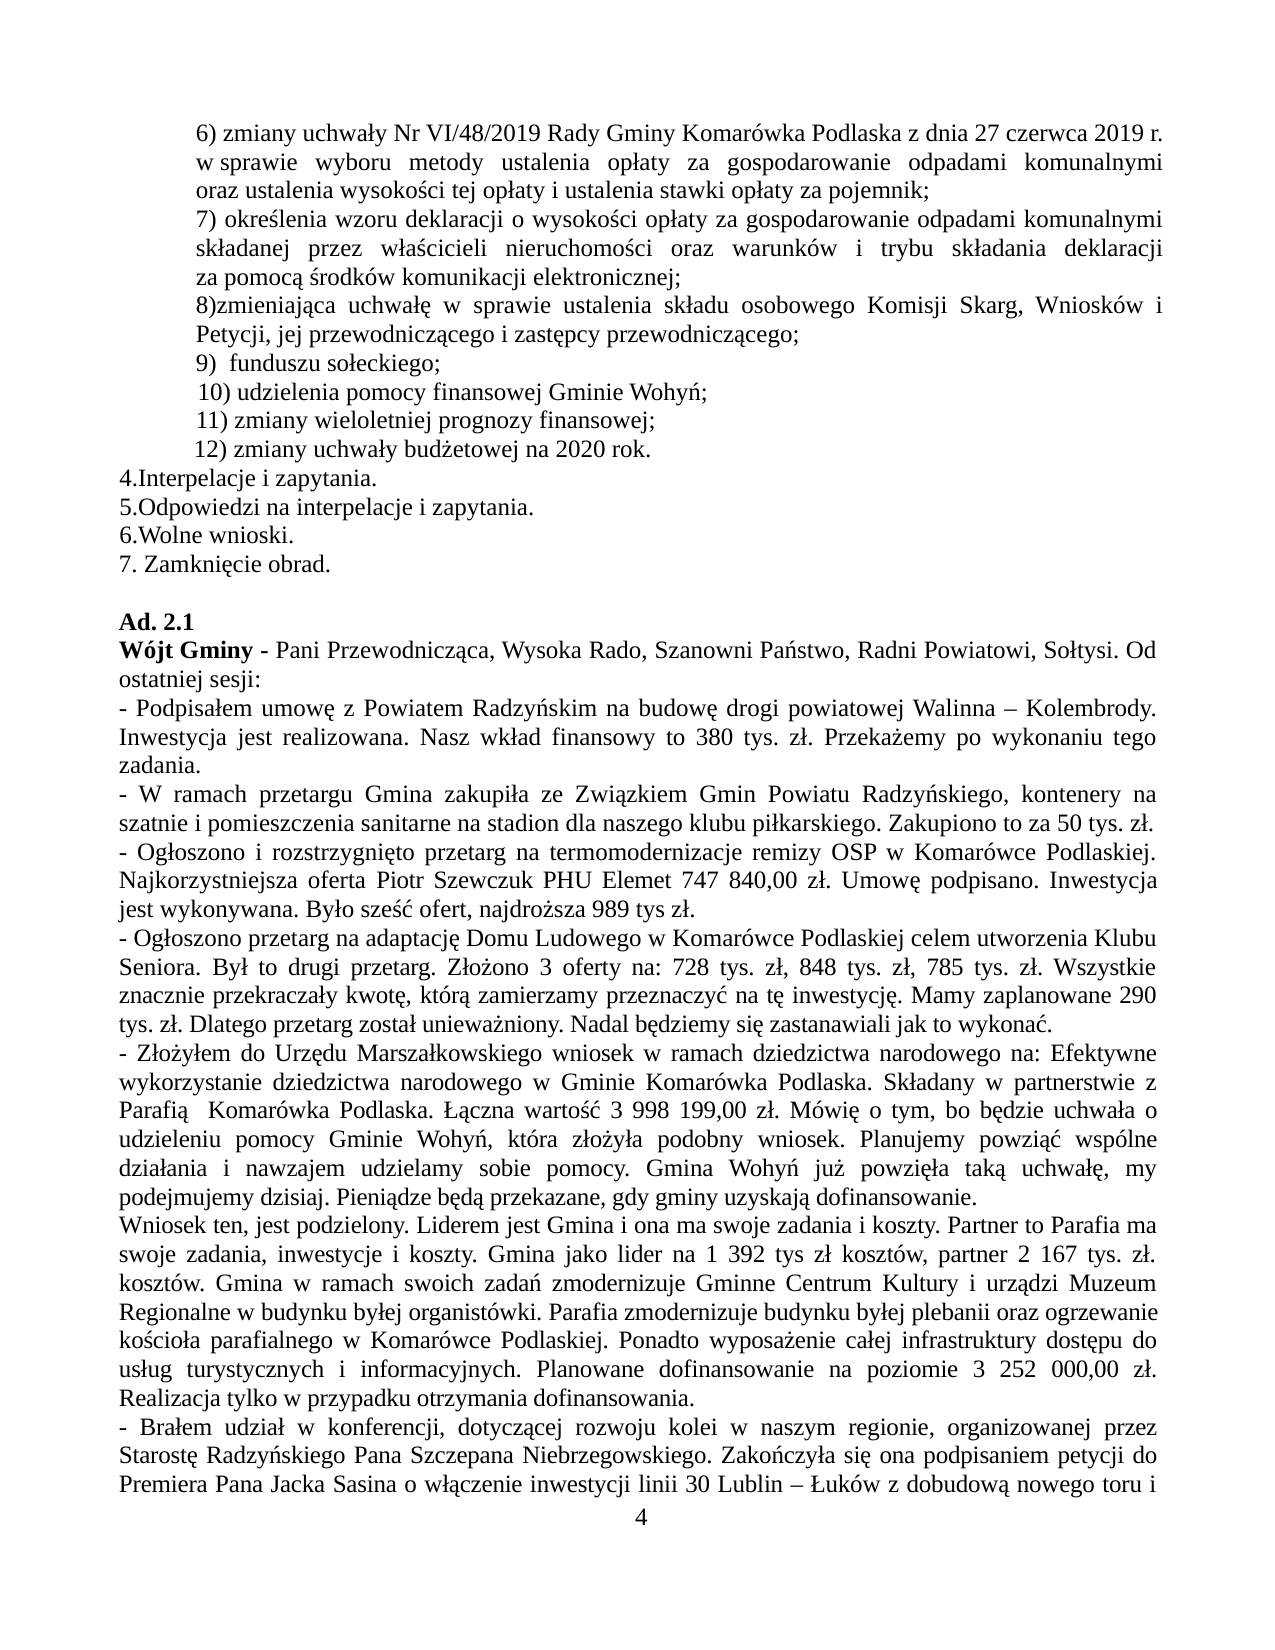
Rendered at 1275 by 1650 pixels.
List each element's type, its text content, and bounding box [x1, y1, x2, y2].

text - Złożyłem do Urzędu Marszałkowskiego wniosek w ramach dziedzictwa narodowego na: Efektywne wykorzystanie dziedzictwa narodowego w Gminie Komarówka Podlaska. Składany w partnerstwie z Parafią Komarówka Podlaska. Łączna wartość 3 998 199,00 zł. Mówię o tym, bo będzie uchwała o udzieleniu pomocy Gminie Wohyń, która złożyła podobny wniosek. Planujemy powziąć wspólne działania i nawzajem udzielamy sobie pomocy. Gmina Wohyń już powzięła taką uchwałę, my podejmujemy dzisiaj. Pieniądze będą przekazane, gdy gminy uzyskają dofinansowanie. [119, 1038, 1158, 1211]
text - Ogłoszono i rozstrzygnięto przetarg na termomodernizacje remizy OSP w Komarówce Podlaskiej. Najkorzystniejsza oferta Piotr Szewczuk PHU Elemet 747 840,00 zł. Umowę podpisano. Inwestycja jest wykonywana. Było sześć ofert, najdroższa 989 tys zł. [119, 837, 1158, 923]
list 11) zmiany wieloletniej prognozy finansowej; [160, 406, 1164, 434]
list 12) zmiany uchwały budżetowej na 2020 rok. [119, 434, 1164, 463]
list 6) zmiany uchwały Nr VI/48/2019 Rady Gminy Komarówka Podlaska z dnia 27 czerwca 2019 r. w sprawie wyboru metody ustalenia opłaty za gospodarowanie odpadami komunalnymi oraz ustalenia wysokości tej opłaty i ustalenia stawki opłaty za pojemnik; [160, 118, 1164, 204]
text - Brałem udział w konferencji, dotyczącej rozwoju kolei w naszym regionie, organizowanej przez Starostę Radzyńskiego Pana Szczepana Niebrzegowskiego. Zakończyła się ona podpisaniem petycji do Premiera Pana Jacka Sasina o włączenie inwestycji linii 30 Lublin – Łuków z dobudową nowego toru i [119, 1412, 1158, 1498]
text Wniosek ten, jest podzielony. Liderem jest Gmina i ona ma swoje zadania i koszty. Partner to Parafia ma swoje zadania, inwestycje i koszty. Gmina jako lider na 1 392 tys zł kosztów, partner 2 167 tys. zł. kosztów. Gmina w ramach swoich zadań zmodernizuje Gminne Centrum Kultury i urządzi Muzeum Regionalne w budynku byłej organistówki. Parafia zmodernizuje budynku byłej plebanii oraz ogrzewanie kościoła parafialnego w Komarówce Podlaskiej. Ponadto wyposażenie całej infrastruktury dostępu do usług turystycznych i informacyjnych. Planowane dofinansowanie na poziomie 3 252 000,00 zł. Realizacja tylko w przypadku otrzymania dofinansowania. [119, 1211, 1158, 1412]
list 7. Zamknięcie obrad. [83, 549, 1164, 578]
list 5.Odpowiedzi na interpelacje i zapytania. [77, 492, 1164, 521]
list 7) określenia wzoru deklaracji o wysokości opłaty za gospodarowanie odpadami komunalnymi składanej przez właścicieli nieruchomości oraz warunków i trybu składania deklaracji za pomocą środków komunikacji elektronicznej; [160, 204, 1164, 291]
text Wójt Gminy - Pani Przewodnicząca, Wysoka Rado, Szanowni Państwo, Radni Powiatowi, Sołtysi. Od ostatniej sesji: [119, 636, 1158, 693]
text - Ogłoszono przetarg na adaptację Domu Ludowego w Komarówce Podlaskiej celem utworzenia Klubu Seniora. Był to drugi przetarg. Złożono 3 oferty na: 728 tys. zł, 848 tys. zł, 785 tys. zł. Wszystkie znacznie przekraczały kwotę, którą zamierzamy przeznaczyć na tę inwestycję. Mamy zaplanowane 290 tys. zł. Dlatego przetarg został unieważniony. Nadal będziemy się zastanawiali jak to wykonać. [119, 923, 1158, 1038]
text - Podpisałem umowę z Powiatem Radzyńskim na budowę drogi powiatowej Walinna – Kolembrody. Inwestycja jest realizowana. Nasz wkład finansowy to 380 tys. zł. Przekażemy po wykonaniu tego zadania. [119, 693, 1158, 779]
list 10) udzielenia pomocy finansowej Gminie Wohyń; [166, 377, 1164, 406]
text - W ramach przetargu Gmina zakupiła ze Związkiem Gmin Powiatu Radzyńskiego, kontenery na szatnie i pomieszczenia sanitarne na stadion dla naszego klubu piłkarskiego. Zakupiono to za 50 tys. zł. [119, 779, 1158, 837]
list 6.Wolne wnioski. [77, 521, 1164, 549]
list 4.Interpelacje i zapytania. [77, 463, 1164, 492]
list 9) funduszu sołeckiego; [196, 348, 1164, 377]
text Ad. 2.1 [119, 607, 1158, 636]
list 8)zmieniająca uchwałę w sprawie ustalenia składu osobowego Komisji Skarg, Wniosków i Petycji, jej przewodniczącego i zastępcy przewodniczącego; [196, 291, 1164, 348]
